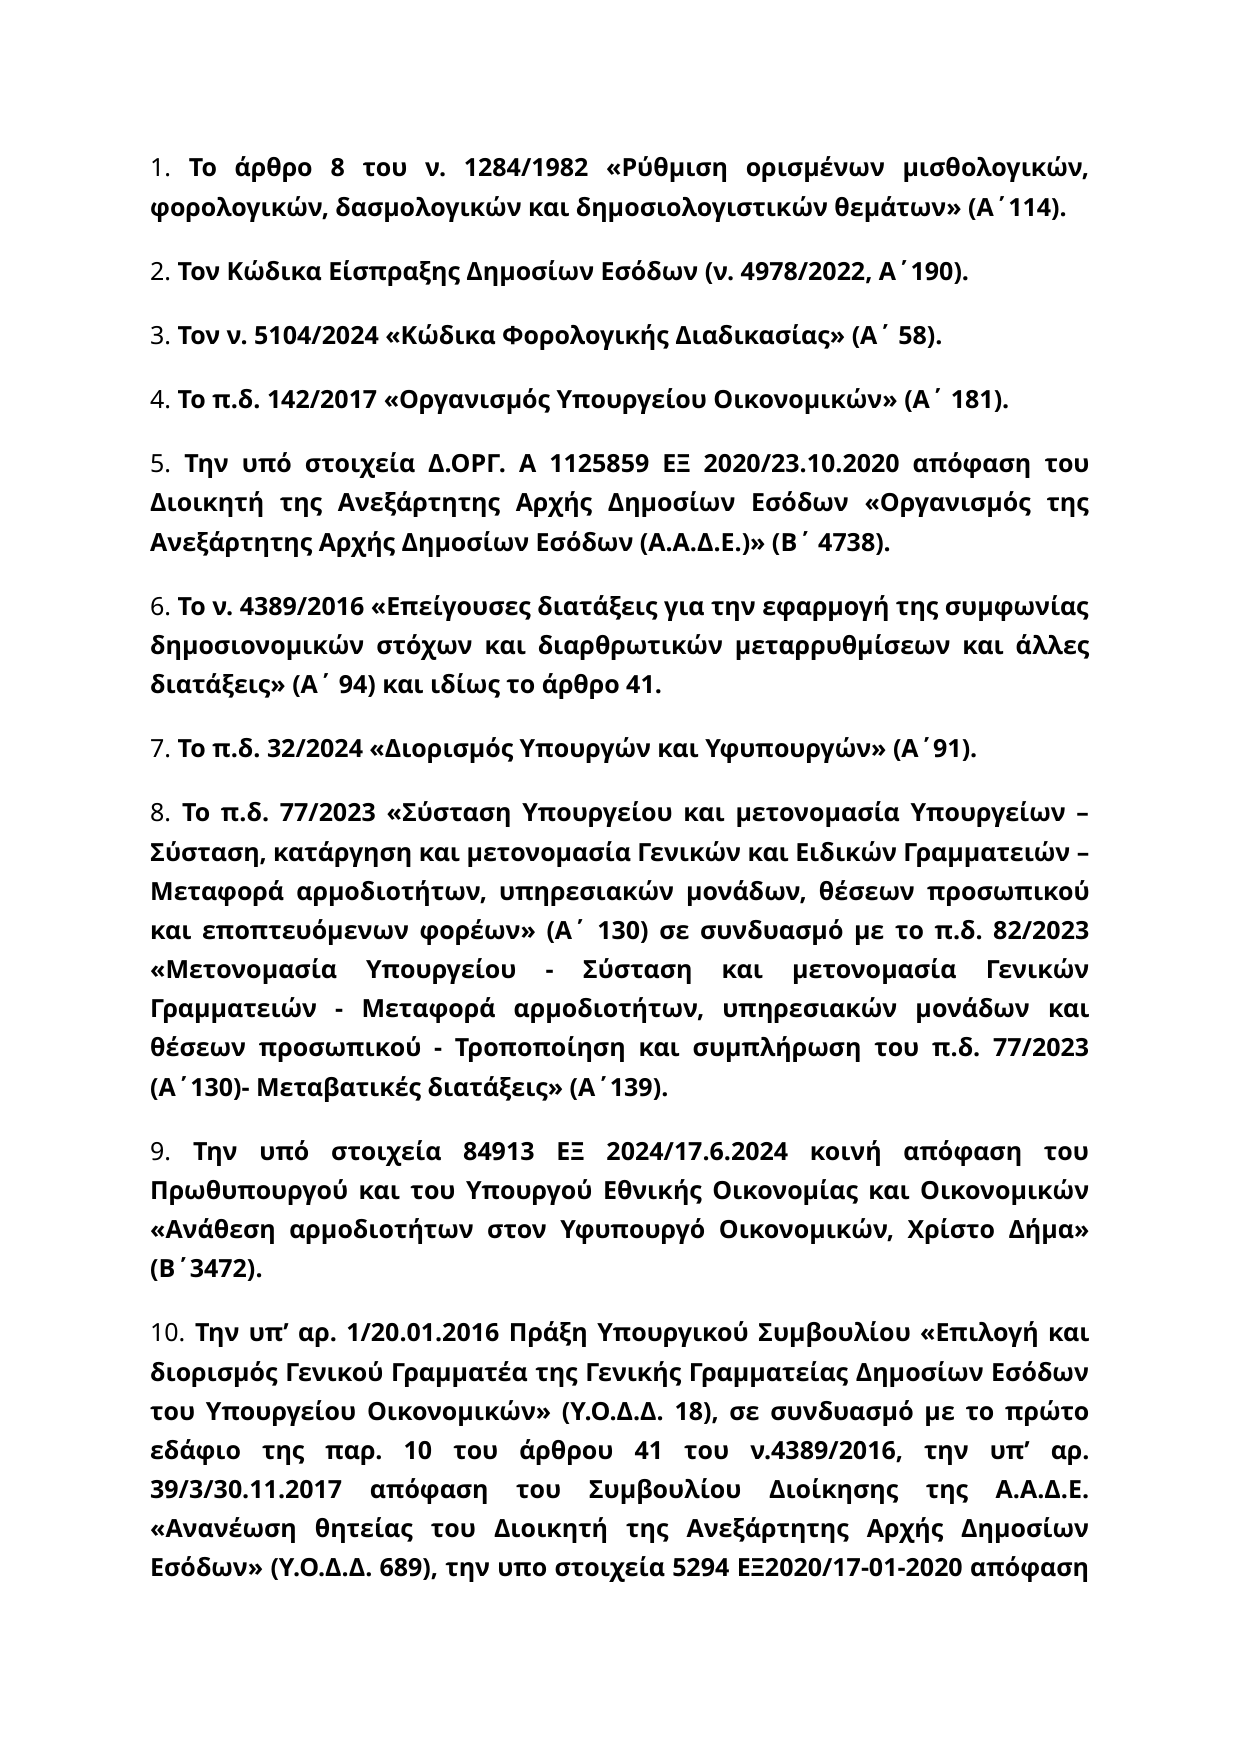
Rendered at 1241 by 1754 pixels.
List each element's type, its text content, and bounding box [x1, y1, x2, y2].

text 8. Το π.δ. 77/2023 «Σύσταση Υπουργείου και μετονομασία Υπουργείων – Σύσταση, κατάργηση και μετονομασία Γενικών και Ειδικών Γραμματειών – Μεταφορά αρμοδιοτήτων, υπηρεσιακών μονάδων, θέσεων προσωπικού και εποπτευόμενων φορέων» (Α΄ 130) σε συνδυασμό με το π.δ. 82/2023 «Μετονομασία Υπουργείου - Σύσταση και μετονομασία Γενικών Γραμματειών - Μεταφορά αρμοδιοτήτων, υπηρεσιακών μονάδων και θέσεων προσωπικού - Τροποποίηση και συμπλήρωση του π.δ. 77/2023 (Α΄130)- Μεταβατικές διατάξεις» (Α΄139). [150, 795, 1090, 1103]
text 5. Την υπό στοιχεία Δ.ΟΡΓ. Α 1125859 ΕΞ 2020/23.10.2020 απόφαση του Διοικητή της Ανεξάρτητης Αρχής Δημοσίων Εσόδων «Οργανισμός της Ανεξάρτητης Αρχής Δημοσίων Εσόδων (Α.Α.Δ.Ε.)» (Β΄ 4738). [150, 446, 1090, 558]
text 9. Την υπό στοιχεία 84913 ΕΞ 2024/17.6.2024 κοινή απόφαση του Πρωθυπουργού και του Υπουργού Εθνικής Οικονομίας και Οικονομικών «Ανάθεση αρμοδιοτήτων στον Υφυπουργό Οικονομικών, Χρίστο Δήμα» (Β΄3472). [150, 1133, 1090, 1285]
text 2. Τον Κώδικα Είσπραξης Δημοσίων Εσόδων (ν. 4978/2022, Α΄190). [150, 253, 1090, 287]
text 1. Το άρθρο 8 του ν. 1284/1982 «Ρύθμιση ορισμένων μισθολογικών, φορολογικών, δασμολογικών και δημοσιολογιστικών θεμάτων» (Α΄114). [150, 150, 1090, 223]
text 10. Την υπ’ αρ. 1/20.01.2016 Πράξη Υπουργικού Συμβουλίου «Επιλογή και διορισμός Γενικού Γραμματέα της Γενικής Γραμματείας Δημοσίων Εσόδων του Υπουργείου Οικονομικών» (Υ.Ο.Δ.Δ. 18), σε συνδυασμό με το πρώτο εδάφιο της παρ. 10 του άρθρου 41 του ν.4389/2016, την υπ’ αρ. 39/3/30.11.2017 απόφαση του Συμβουλίου Διοίκησης της Α.Α.Δ.Ε. «Ανανέωση θητείας του Διοικητή της Ανεξάρτητης Αρχής Δημοσίων Εσόδων» (Υ.Ο.Δ.Δ. 689), την υπο στοιχεία 5294 ΕΞ2020/17-01-2020 απόφαση [150, 1315, 1090, 1584]
text 7. Το π.δ. 32/2024 «Διορισμός Υπουργών και Υφυπουργών» (Α΄91). [150, 731, 1090, 765]
text 4. Το π.δ. 142/2017 «Οργανισμός Υπουργείου Οικονομικών» (Α΄ 181). [150, 382, 1090, 416]
text 3. Τον ν. 5104/2024 «Κώδικα Φορολογικής Διαδικασίας» (Α΄ 58). [150, 317, 1090, 352]
text 6. Το ν. 4389/2016 «Επείγουσες διατάξεις για την εφαρμογή της συμφωνίας δημοσιονομικών στόχων και διαρθρωτικών μεταρρυθμίσεων και άλλες διατάξεις» (Α΄ 94) και ιδίως το άρθρο 41. [150, 588, 1090, 701]
